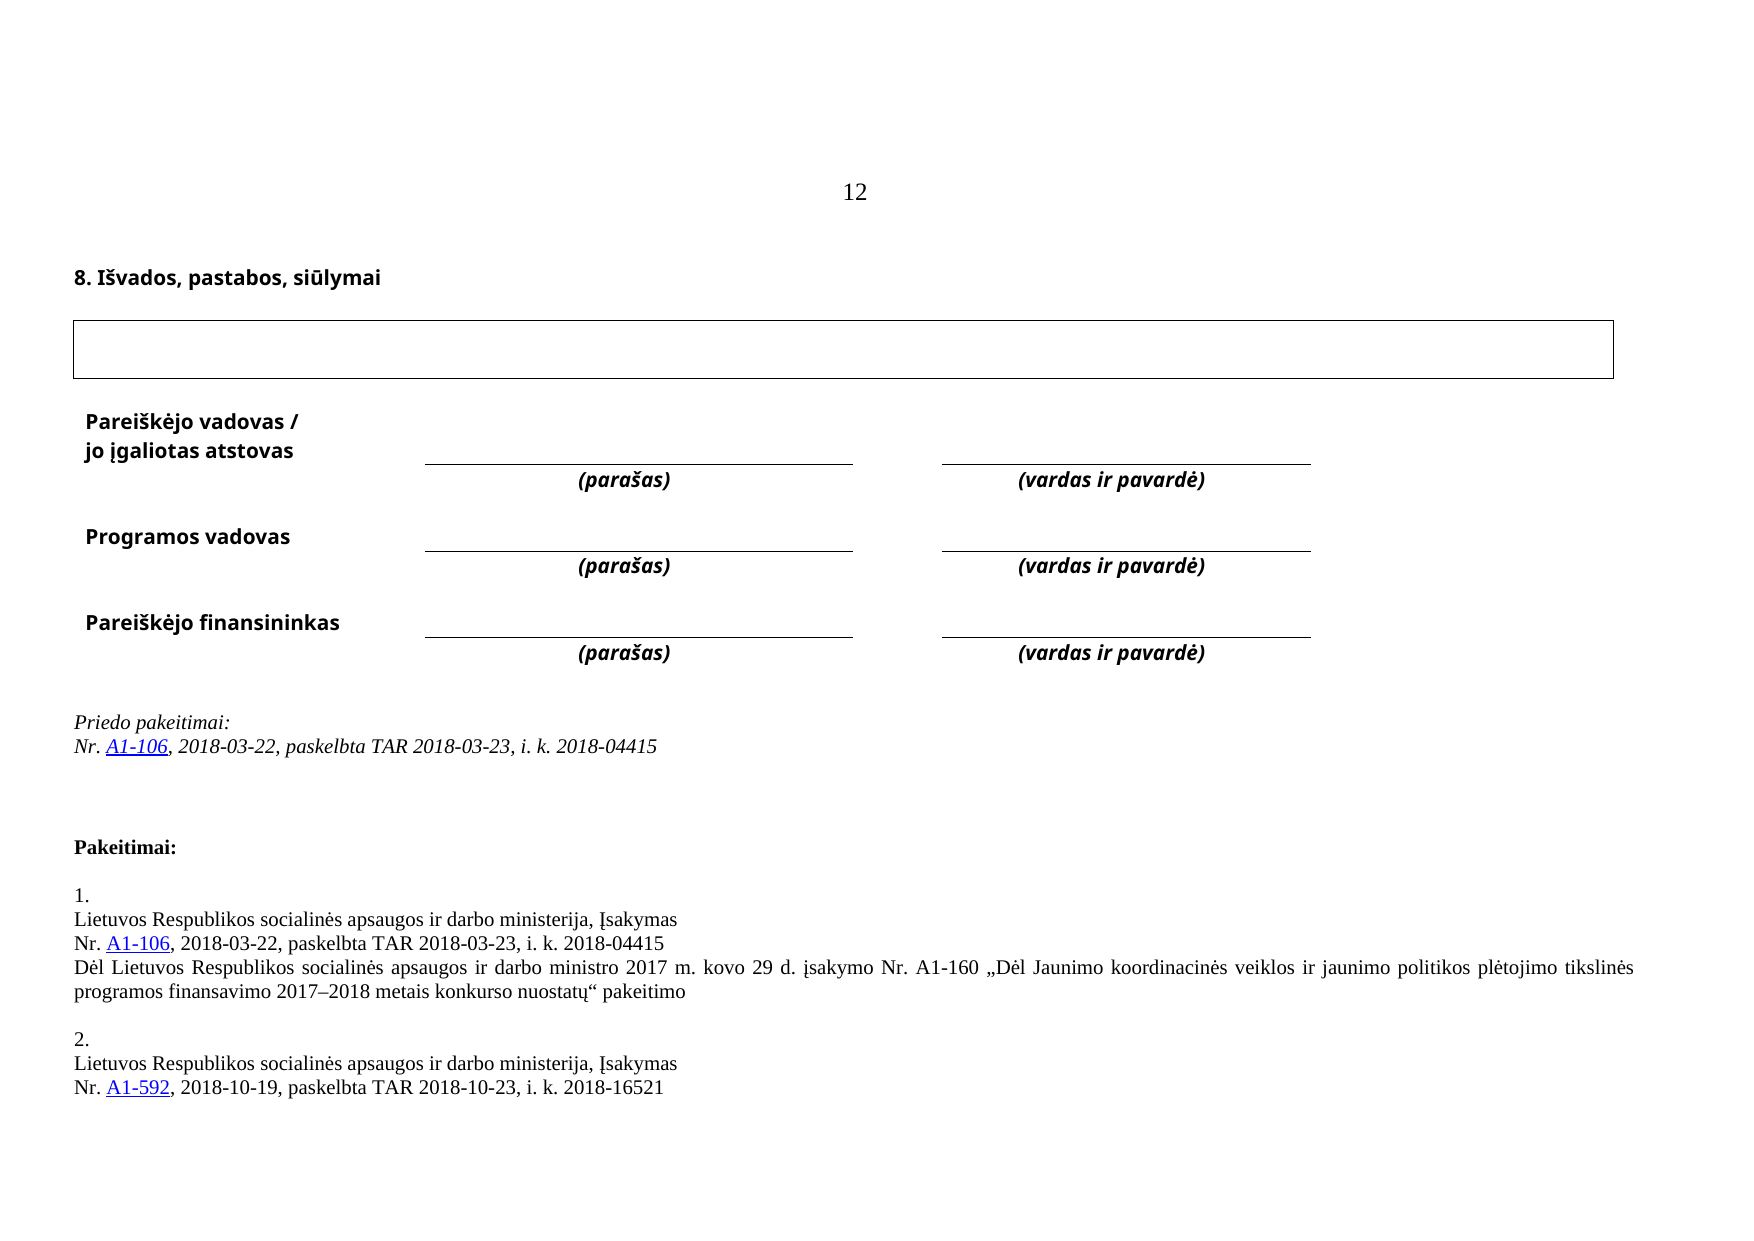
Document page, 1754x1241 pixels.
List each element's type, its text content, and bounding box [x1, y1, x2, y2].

text Lietuvos Respublikos socialinės apsaugos ir darbo ministerija, Įsakymas [74, 907, 1636, 931]
table_cell [395, 522, 425, 551]
table_cell Pareiškėjo finansininkas [74, 609, 395, 637]
table_cell [74, 637, 395, 666]
table_header Pareiškėjo vadovas / jo įgaliotas atstovas [74, 408, 395, 464]
table_cell [74, 464, 395, 494]
table_cell [942, 609, 1311, 637]
table_header [425, 408, 853, 464]
table_cell [74, 494, 502, 522]
table_cell [853, 609, 942, 637]
table_cell [395, 464, 425, 494]
table_cell [853, 522, 942, 551]
text 8. Išvados, pastabos, siūlymai [74, 263, 1609, 292]
table_cell [853, 551, 942, 608]
table_cell [960, 494, 1311, 522]
table_cell [425, 522, 853, 551]
text Priedo pakeitimai: [74, 709, 1636, 734]
text Lietuvos Respublikos socialinės apsaugos ir darbo ministerija, Įsakymas [74, 1051, 1636, 1075]
text Nr. A1-106, 2018-03-22, paskelbta TAR 2018-03-23, i. k. 2018-04415 [74, 734, 1636, 758]
text 2. [74, 1027, 1636, 1051]
table_cell (vardas ir pavardė) [942, 638, 1311, 666]
table_header [74, 321, 1613, 378]
text Nr. A1-106, 2018-03-22, paskelbta TAR 2018-03-23, i. k. 2018-04415 [74, 931, 1636, 955]
table_cell Programos vadovas [74, 522, 395, 551]
table_header [395, 408, 425, 464]
table_cell [853, 464, 942, 494]
text Dėl Lietuvos Respublikos socialinės apsaugos ir darbo ministro 2017 m. kovo 29 d. įsakymo Nr. A1-160 „Dėl Jaunimo koordinacinės veiklos ir jaunimo politikos plėtojimo tikslinės programos finansavimo 2017–2018 metais konkurso nuostatų“ pakeitimo [74, 955, 1636, 1003]
text Nr. A1-592, 2018-10-19, paskelbta TAR 2018-10-23, i. k. 2018-16521 [74, 1075, 1636, 1099]
table_cell [395, 609, 425, 637]
table_cell [591, 494, 960, 522]
table_cell [942, 522, 1311, 551]
table_cell [853, 637, 942, 666]
table_cell [502, 494, 591, 522]
table_cell [395, 637, 425, 666]
text 1. [74, 883, 1636, 907]
table_header [942, 408, 1311, 464]
table_cell [74, 551, 395, 608]
table_cell (parašas) [425, 465, 853, 494]
table_cell (vardas ir pavardė) [942, 552, 1311, 608]
table_cell (parašas) [425, 552, 853, 608]
text Pakeitimai: [74, 834, 1636, 859]
table_cell [425, 609, 853, 637]
table_cell (vardas ir pavardė) [942, 465, 1311, 494]
table_cell [395, 551, 425, 608]
table_cell (parašas) [425, 638, 853, 666]
table_header [853, 408, 942, 464]
